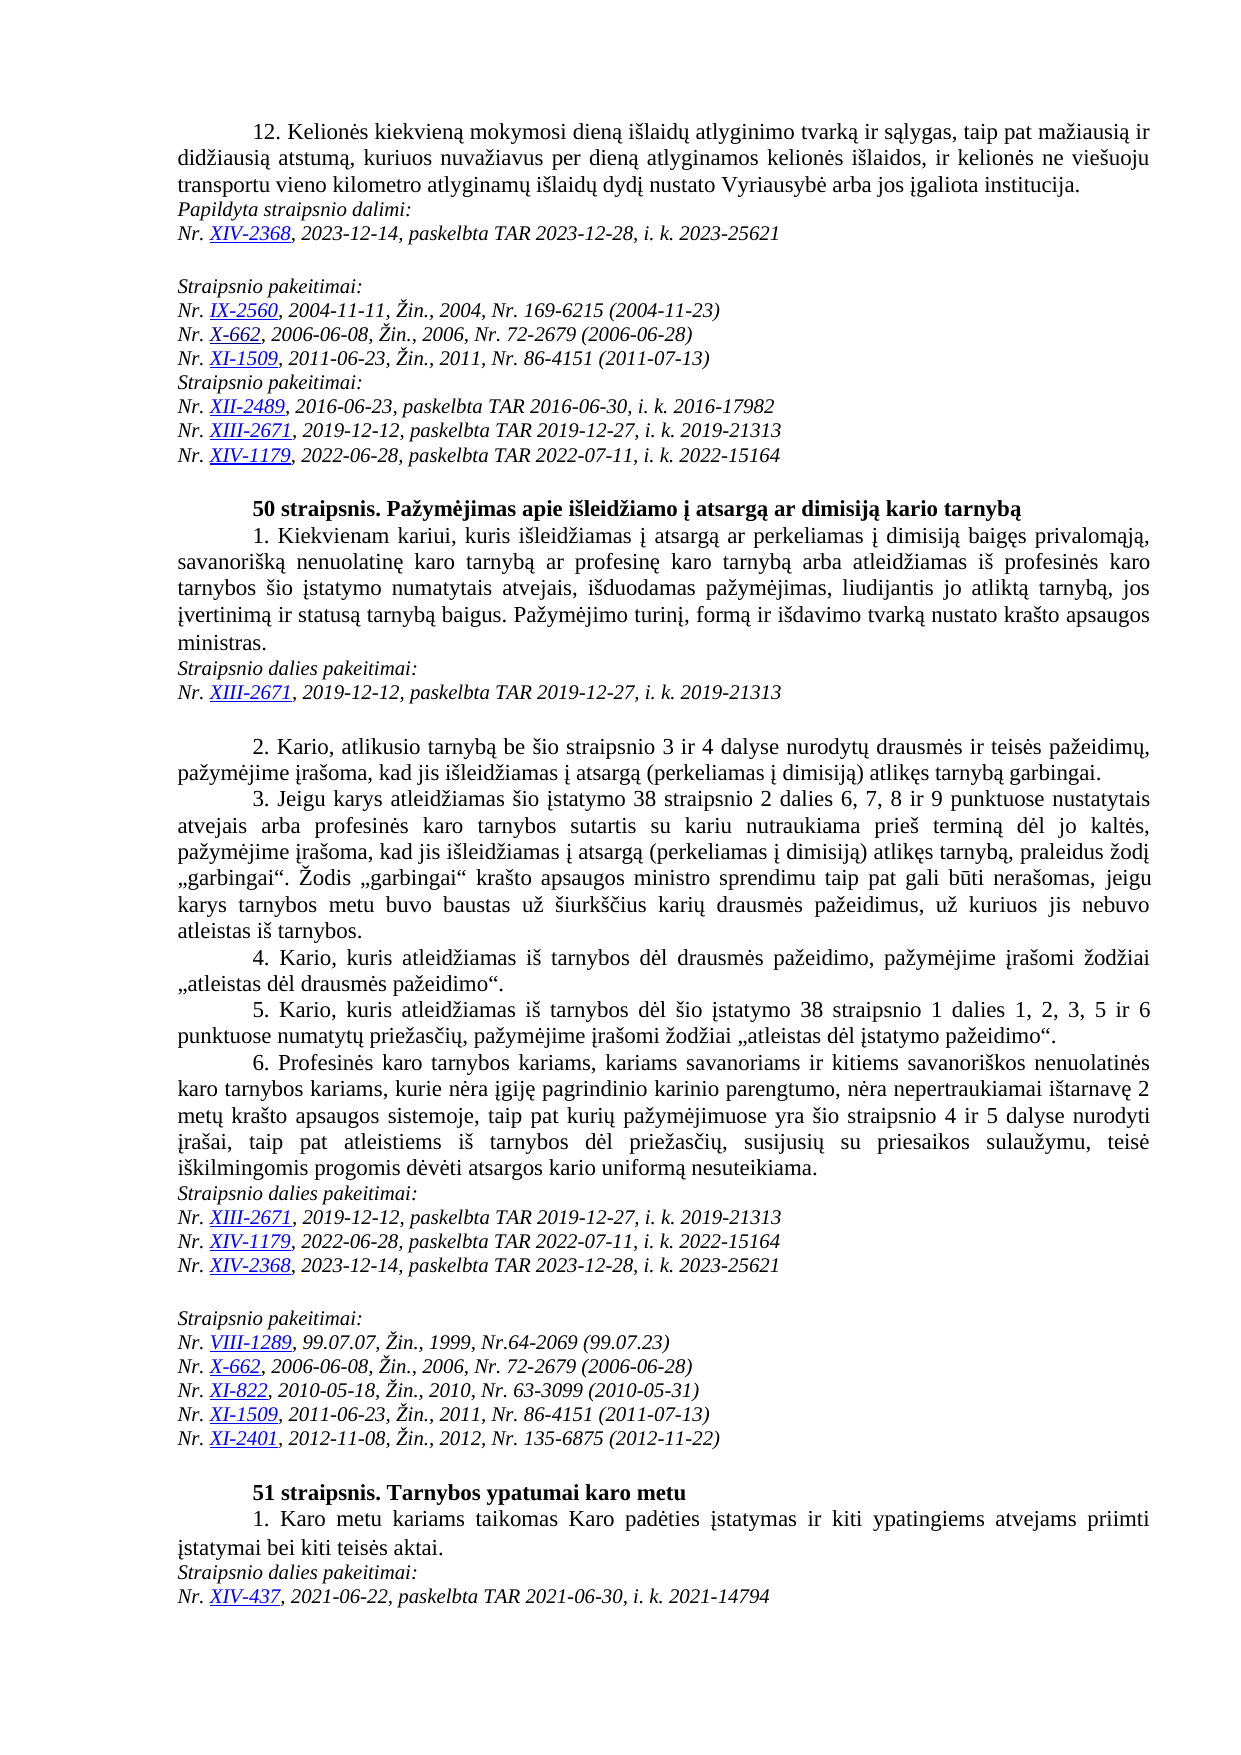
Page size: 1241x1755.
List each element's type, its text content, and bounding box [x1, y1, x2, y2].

text Nr. XI-2401, 2012-11-08, Žin., 2012, Nr. 135-6875 (2012-11-22) [177, 1426, 1152, 1450]
text Nr. XII-2489, 2016-06-23, paskelbta TAR 2016-06-30, i. k. 2016-17982 [177, 394, 1152, 418]
text Nr. X-662, 2006-06-08, Žin., 2006, Nr. 72-2679 (2006-06-28) [177, 322, 1152, 346]
text Straipsnio pakeitimai: [177, 370, 1152, 394]
text 1. Kiekvienam kariui, kuris išleidžiamas į atsargą ar perkeliamas į dimisiją baigęs privalomąją, savanorišką nenuolatinę karo tarnybą ar profesinę karo tarnybą arba atleidžiamas iš profesinės karo tarnybos šio įstatymo numatytais atvejais, išduodamas pažymėjimas, liudijantis jo atliktą tarnybą, jos įvertinimą ir statusą tarnybą baigus. Pažymėjimo turinį, formą ir išdavimo tvarką nustato krašto apsaugos ministras. [177, 522, 1152, 656]
text 5. Kario, kuris atleidžiamas iš tarnybos dėl šio įstatymo 38 straipsnio 1 dalies 1, 2, 3, 5 ir 6 punktuose numatytų priežasčių, pažymėjime įrašomi žodžiai „atleistas dėl įstatymo pažeidimo“. [177, 996, 1152, 1049]
text Straipsnio dalies pakeitimai: [177, 1181, 1152, 1205]
text 12. Kelionės kiekvieną mokymosi dieną išlaidų atlyginimo tvarką ir sąlygas, taip pat mažiausią ir didžiausią atstumą, kuriuos nuvažiavus per dieną atlyginamos kelionės išlaidos, ir kelionės ne viešuoju transportu vieno kilometro atlyginamų išlaidų dydį nustato Vyriausybė arba jos įgaliota institucija. [177, 118, 1152, 197]
text 51 straipsnis. Tarnybos ypatumai karo metu [177, 1479, 1152, 1505]
text Straipsnio pakeitimai: [177, 1306, 1152, 1330]
text 6. Profesinės karo tarnybos kariams, kariams savanoriams ir kitiems savanoriškos nenuolatinės karo tarnybos kariams, kurie nėra įgiję pagrindinio karinio parengtumo, nėra nepertraukiamai ištarnavę 2 metų krašto apsaugos sistemoje, taip pat kurių pažymėjimuose yra šio straipsnio 4 ir 5 dalyse nurodyti įrašai, taip pat atleistiems iš tarnybos dėl priežasčių, susijusių su priesaikos sulaužymu, teisė iškilmingomis progomis dėvėti atsargos kario uniformą nesuteikiama. [177, 1049, 1152, 1181]
text Straipsnio dalies pakeitimai: [177, 1560, 1152, 1584]
text Nr. XIV-2368, 2023-12-14, paskelbta TAR 2023-12-28, i. k. 2023-25621 [177, 1253, 1152, 1277]
text 1. Karo metu kariams taikomas Karo padėties įstatymas ir kiti ypatingiems atvejams priimti įstatymai bei kiti teisės aktai. [177, 1505, 1152, 1560]
text Nr. XI-1509, 2011-06-23, Žin., 2011, Nr. 86-4151 (2011-07-13) [177, 346, 1152, 370]
text Nr. XIV-2368, 2023-12-14, paskelbta TAR 2023-12-28, i. k. 2023-25621 [177, 221, 1152, 245]
text Straipsnio dalies pakeitimai: [177, 656, 1152, 680]
text Nr. X-662, 2006-06-08, Žin., 2006, Nr. 72-2679 (2006-06-28) [177, 1354, 1152, 1378]
text Nr. XIII-2671, 2019-12-12, paskelbta TAR 2019-12-27, i. k. 2019-21313 [177, 1205, 1152, 1229]
text Nr. XIV-1179, 2022-06-28, paskelbta TAR 2022-07-11, i. k. 2022-15164 [177, 1229, 1152, 1253]
text 2. Kario, atlikusio tarnybą be šio straipsnio 3 ir 4 dalyse nurodytų drausmės ir teisės pažeidimų, pažymėjime įrašoma, kad jis išleidžiamas į atsargą (perkeliamas į dimisiją) atlikęs tarnybą garbingai. [177, 733, 1152, 785]
text Nr. VIII-1289, 99.07.07, Žin., 1999, Nr.64-2069 (99.07.23) [177, 1330, 1152, 1354]
text Nr. XI-822, 2010-05-18, Žin., 2010, Nr. 63-3099 (2010-05-31) [177, 1378, 1152, 1402]
text Nr. XIII-2671, 2019-12-12, paskelbta TAR 2019-12-27, i. k. 2019-21313 [177, 418, 1152, 442]
text Straipsnio pakeitimai: [177, 274, 1152, 298]
text Nr. XIV-437, 2021-06-22, paskelbta TAR 2021-06-30, i. k. 2021-14794 [177, 1584, 1152, 1608]
text 3. Jeigu karys atleidžiamas šio įstatymo 38 straipsnio 2 dalies 6, 7, 8 ir 9 punktuose nustatytais atvejais arba profesinės karo tarnybos sutartis su kariu nutraukiama prieš terminą dėl jo kaltės, pažymėjime įrašoma, kad jis išleidžiamas į atsargą (perkeliamas į dimisiją) atlikęs tarnybą, praleidus žodį „garbingai“. Žodis „garbingai“ krašto apsaugos ministro sprendimu taip pat gali būti nerašomas, jeigu karys tarnybos metu buvo baustas už šiurkščius karių drausmės pažeidimus, už kuriuos jis nebuvo atleistas iš tarnybos. [177, 785, 1152, 943]
text Papildyta straipsnio dalimi: [177, 197, 1152, 221]
text Nr. IX-2560, 2004-11-11, Žin., 2004, Nr. 169-6215 (2004-11-23) [177, 298, 1152, 322]
text Nr. XI-1509, 2011-06-23, Žin., 2011, Nr. 86-4151 (2011-07-13) [177, 1402, 1152, 1426]
text 50 straipsnis. Pažymėjimas apie išleidžiamo į atsargą ar dimisiją kario tarnybą [177, 495, 1152, 522]
text Nr. XIV-1179, 2022-06-28, paskelbta TAR 2022-07-11, i. k. 2022-15164 [177, 442, 1152, 467]
text Nr. XIII-2671, 2019-12-12, paskelbta TAR 2019-12-27, i. k. 2019-21313 [177, 680, 1152, 704]
text 4. Kario, kuris atleidžiamas iš tarnybos dėl drausmės pažeidimo, pažymėjime įrašomi žodžiai „atleistas dėl drausmės pažeidimo“. [177, 943, 1152, 996]
